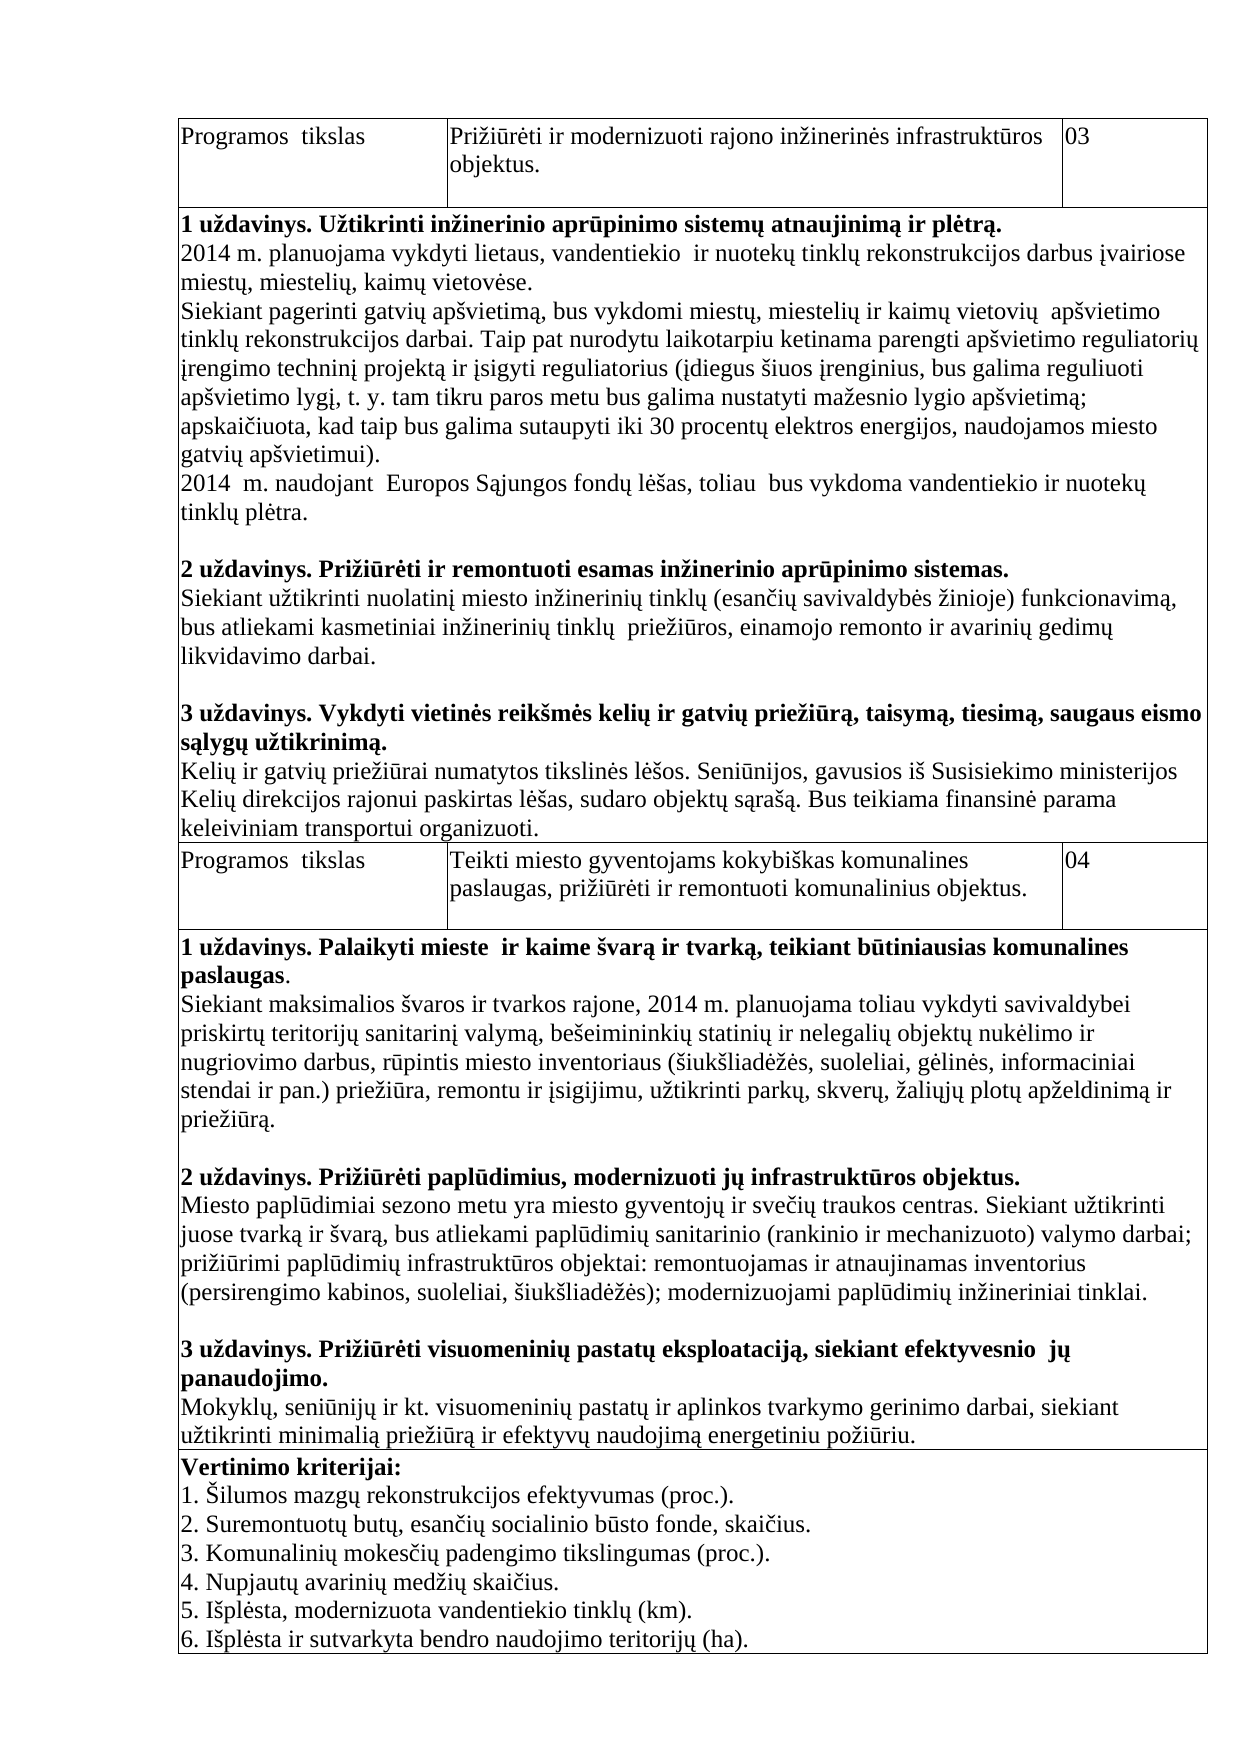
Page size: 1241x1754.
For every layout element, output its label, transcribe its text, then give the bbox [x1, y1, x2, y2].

table_cell [1208, 118, 1212, 207]
table_cell 04 [1063, 843, 1207, 929]
table_cell Vertinimo kriterijai: 1. Šilumos mazgų rekonstrukcijos efektyvumas (proc.). 2. Suremontuotų butų, esančių socialinio būsto fonde, skaičius. 3. Komunalinių mokesčių padengimo tikslingumas (proc.). 4. Nupjautų avarinių medžių skaičius. 5. Išplėsta, modernizuota vandentiekio tinklų (km). 6. Išplėsta ir sutvarkyta bendro naudojimo teritorijų (ha). [179, 1450, 1207, 1653]
table_cell 1 uždavinys. Užtikrinti inžinerinio aprūpinimo sistemų atnaujinimą ir plėtrą. 2014 m. planuojama vykdyti lietaus, vandentiekio ir nuotekų tinklų rekonstrukcijos darbus įvairiose miestų, miestelių, kaimų vietovėse. Siekiant pagerinti gatvių apšvietimą, bus vykdomi miestų, miestelių ir kaimų vietovių apšvietimo tinklų rekonstrukcijos darbai. Taip pat nurodytu laikotarpiu ketinama parengti apšvietimo reguliatorių įrengimo techninį projektą ir įsigyti reguliatorius (įdiegus šiuos įrenginius, bus galima reguliuoti apšvietimo lygį, t. y. tam tikru paros metu bus galima nustatyti mažesnio lygio apšvietimą; apskaičiuota, kad taip bus galima sutaupyti iki 30 procentų elektros energijos, naudojamos miesto gatvių apšvietimui). 2014 m. naudojant Europos Sąjungos fondų lėšas, toliau bus vykdoma vandentiekio ir nuotekų tinklų plėtra. 2 uždavinys. Prižiūrėti ir remontuoti esamas inžinerinio aprūpinimo sistemas. Siekiant užtikrinti nuolatinį miesto inžinerinių tinklų (esančių savivaldybės žinioje) funkcionavimą, bus atliekami kasmetiniai inžinerinių tinklų priežiūros, einamojo remonto ir avarinių gedimų likvidavimo darbai. 3 uždavinys. Vykdyti vietinės reikšmės kelių ir gatvių priežiūrą, taisymą, tiesimą, saugaus eismo sąlygų užtikrinimą. Kelių ir gatvių priežiūrai numatytos tikslinės lėšos. Seniūnijos, gavusios iš Susisiekimo ministerijos Kelių direkcijos rajonui paskirtas lėšas, sudaro objektų sąrašą. Bus teikiama finansinė parama keleiviniam transportui organizuoti. [179, 208, 1207, 842]
table_cell [1208, 207, 1212, 842]
table_cell Programos tikslas [179, 119, 447, 207]
table_cell Prižiūrėti ir modernizuoti rajono inžinerinės infrastruktūros objektus. [448, 119, 1062, 207]
table_cell 03 [1063, 119, 1207, 207]
table_cell Teikti miesto gyventojams kokybiškas komunalines paslaugas, prižiūrėti ir remontuoti komunalinius objektus. [448, 843, 1062, 929]
table_cell Programos tikslas [179, 843, 447, 929]
table_cell [1208, 1449, 1212, 1653]
table_cell 1 uždavinys. Palaikyti mieste ir kaime švarą ir tvarką, teikiant būtiniausias komunalines paslaugas. Siekiant maksimalios švaros ir tvarkos rajone, 2014 m. planuojama toliau vykdyti savivaldybei priskirtų teritorijų sanitarinį valymą, bešeimininkių statinių ir nelegalių objektų nukėlimo ir nugriovimo darbus, rūpintis miesto inventoriaus (šiukšliadėžės, suoleliai, gėlinės, informaciniai stendai ir pan.) priežiūra, remontu ir įsigijimu, užtikrinti parkų, skverų, žaliųjų plotų apželdinimą ir priežiūrą. 2 uždavinys. Prižiūrėti paplūdimius, modernizuoti jų infrastruktūros objektus. Miesto paplūdimiai sezono metu yra miesto gyventojų ir svečių traukos centras. Siekiant užtikrinti juose tvarką ir švarą, bus atliekami paplūdimių sanitarinio (rankinio ir mechanizuoto) valymo darbai; prižiūrimi paplūdimių infrastruktūros objektai: remontuojamas ir atnaujinamas inventorius (persirengimo kabinos, suoleliai, šiukšliadėžės); modernizuojami paplūdimių inžineriniai tinklai. 3 uždavinys. Prižiūrėti visuomeninių pastatų eksploataciją, siekiant efektyvesnio jų panaudojimo. Mokyklų, seniūnijų ir kt. visuomeninių pastatų ir aplinkos tvarkymo gerinimo darbai, siekiant užtikrinti minimalią priežiūrą ir efektyvų naudojimą energetiniu požiūriu. [179, 930, 1207, 1449]
table_cell [1208, 929, 1212, 1449]
table_cell [1208, 842, 1212, 929]
